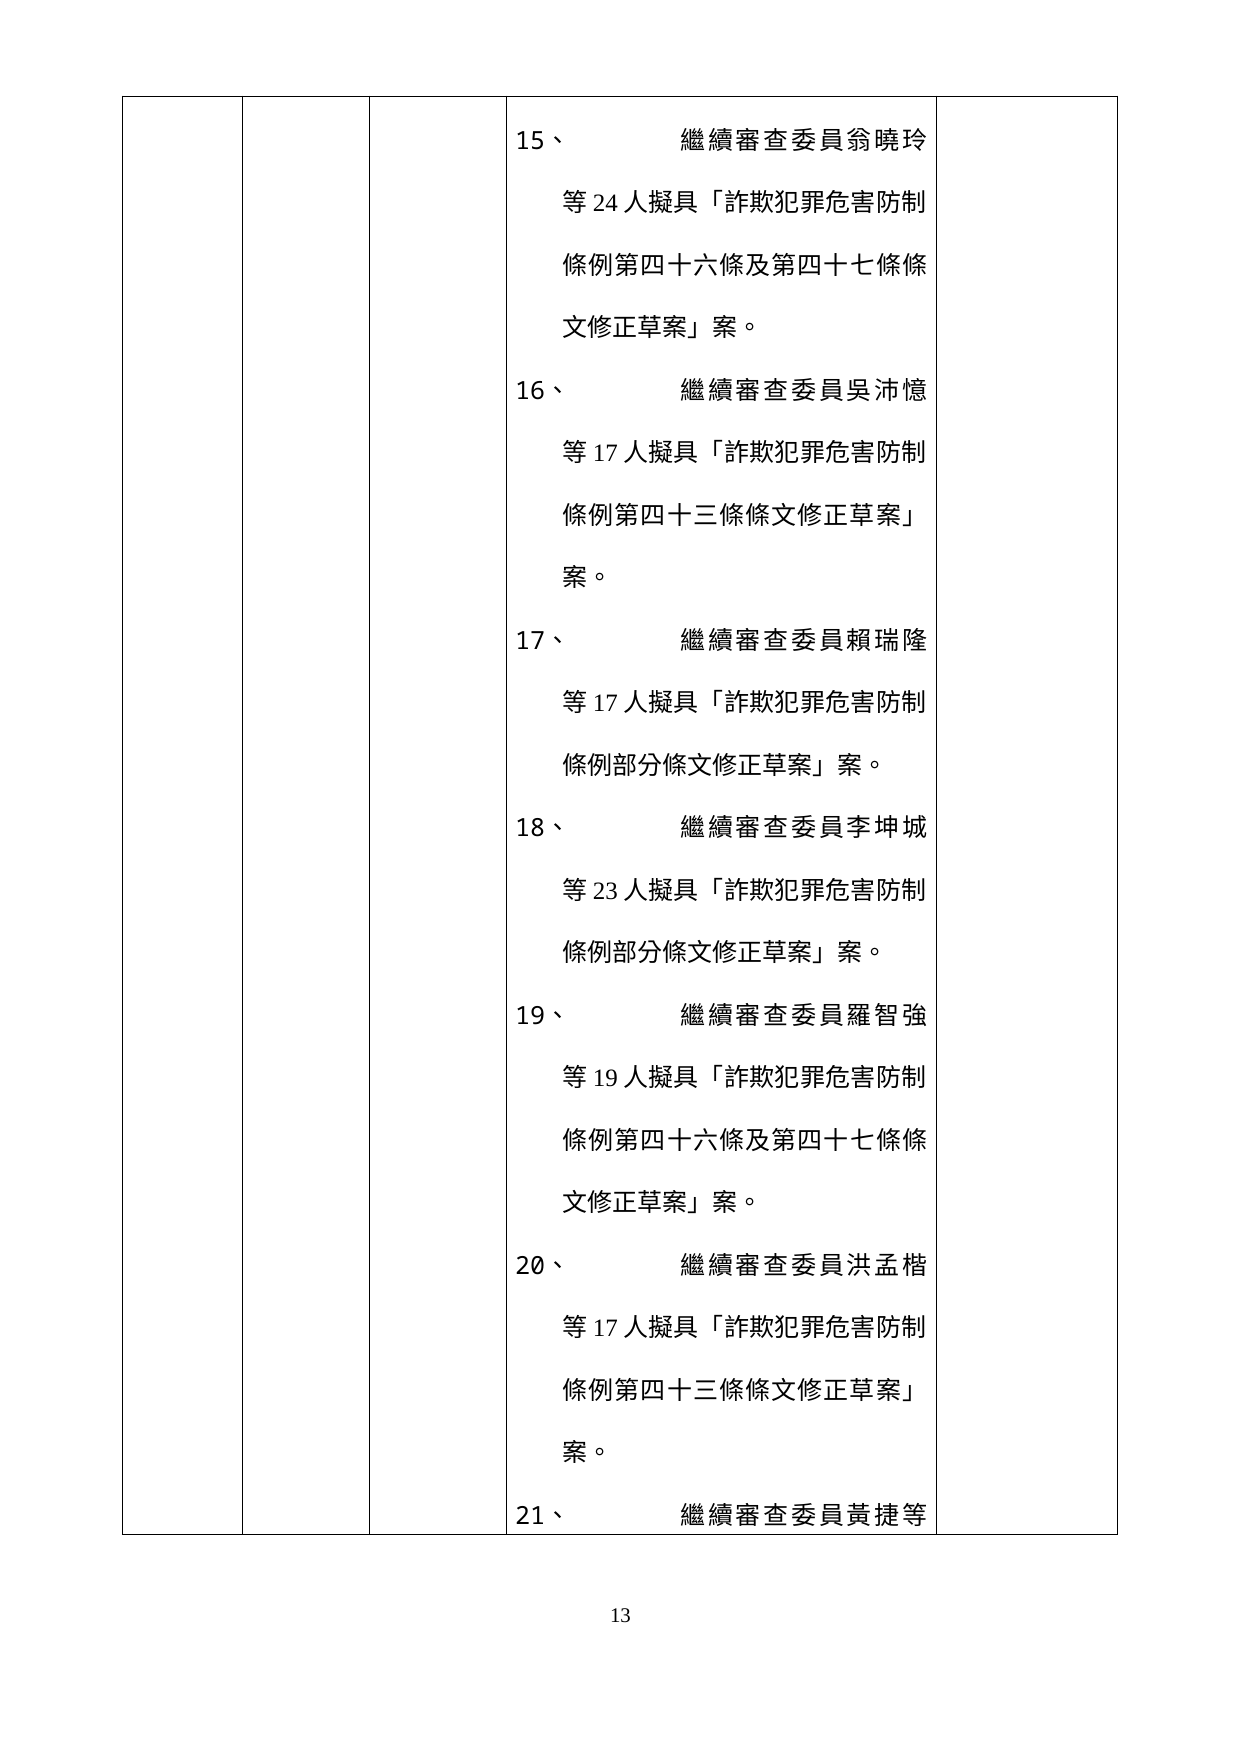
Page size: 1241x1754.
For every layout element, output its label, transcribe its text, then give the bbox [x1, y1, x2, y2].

table_cell 繼續審查行政院函請審議「詐欺犯罪危害防制條例部分條文修正草案」案。 繼續審查委員王定宇等18人擬具「詐欺犯罪危害防制條例第五十四條條文修正草案」案。 繼續審查委員廖先翔等18人擬具「詐欺犯罪危害防制條例第四十三條條文修正草案」案。 繼續審查委員張宏陸等30人擬具「詐欺犯罪危害防制條例第四十七條條文修正草案」案。 繼續審查委員林宜瑾等27人擬具「詐欺犯罪危害防制條例第四十七條條文修正草案」案。 繼續審查委員王義川等16人擬具「詐欺犯罪危害防制條例第四十七條條文修正草案」案。 繼續審查委員陳素月等18人擬具「詐欺犯罪危害防制條例第四十七條條文修正草案」案。 繼續審查委員王美惠等18人擬具「詐欺犯罪危害防制條例第四十七條條文修正草案」案。 繼續審查台灣民眾黨黨團擬具「詐欺犯罪危害防制條例第四十六條及第四十七條條文修正草案」案。 繼續審查委員蘇巧慧等22人擬具「詐欺犯罪危害防制條例第四十六條及第四十七條條文修正草案」案。 繼續審查委員黃捷等21人擬具「詐欺犯罪危害防制條例第四十六條及第四十七條條文修正草案」案。 繼續審查委員李柏毅等16人擬具「詐欺犯罪危害防制條例第四十六條及第四十七條條文修正草案」案。 繼續審查委員李坤城等20人擬具「詐欺犯罪危害防制條例第四十七條條文修正草案」案。 繼續審查委員翁曉玲等25人擬具「詐欺犯罪危害防制條例第四十三條及第四十四條條文修正草案」案。 繼續審查委員翁曉玲等24人擬具「詐欺犯罪危害防制條例第四十六條及第四十七條條文修正草案」案。 繼續審查委員吳沛憶等17人擬具「詐欺犯罪危害防制條例第四十三條條文修正草案」案。 繼續審查委員賴瑞隆等17人擬具「詐欺犯罪危害防制條例部分條文修正草案」案。 繼續審查委員李坤城等23人擬具「詐欺犯罪危害防制條例部分條文修正草案」案。 繼續審查委員羅智強等19人擬具「詐欺犯罪危害防制條例第四十六條及第四十七條條文修正草案」案。 繼續審查委員洪孟楷等17人擬具「詐欺犯罪危害防制條例第四十三條條文修正草案」案。 繼續審查委員黃捷等16人擬具「詐欺犯罪危害防制條例第三十一條、第三十一條之一及第四十條條文修正草案」案。 審查委員吳沛憶等18人擬具「詐欺犯罪危害防制條例部分條文修正草案」案。 審查委員洪孟楷等21人擬具「詐欺犯罪危害防制條例第四十六條及第四十七條條文修正草案」案。 審查委員郭昱晴等16人擬具「詐欺犯罪危害防制條例部分條文修正草案」案。 審查委員王美惠等18人擬具「詐欺犯罪危害防制條例部分條文修正草案」案。 審查委員李彥秀等18人擬具「詐欺犯罪危害防制條例第四十六條及第四十七條條文修正草案」案。 審查委員王鴻薇等17人擬具「詐欺犯罪危害防制條例第四十三條及第五十條條文修正草案」案。 審查委員楊瓊瓔等29人擬具「詐欺犯罪危害防制條例部分條文修正草案」案。 審查委員許宇甄等19人擬具「詐欺犯罪危害防制條例第四十六條及第四十七條條文修正草案」案。 審查委員徐巧芯等16人擬具「詐欺犯罪危害防制條例第四十七條條文修正草案」案。 審查委員張智倫等17人擬具「詐欺犯罪危害防制條例第四十六條及第四十七條條文修正草案」案。 審查委員羅廷瑋等17人擬具「詐欺犯罪危害防制條例第四十三條條文修正草案」案。 審查委員鄭天財Sra Kacaw等16人擬具「詐欺犯罪危害防制條例部分條文修正草案」案。 審查委員萬美玲等21人擬具「詐欺犯罪危害防制條例部分條文修正草案」案。 審查委員李柏毅等17人擬具「詐欺犯罪危害防制條例部分條文修正草案」案。 【第二十二案至第二十五案如經復議則不予審查；第二十六案至第三十五案如未經各黨團簽署不復議同意書則不予審查。】 【12月17日及18日二天一次會】 [507, 97, 936, 1534]
table_cell [123, 97, 242, 1534]
table_cell [370, 97, 506, 1534]
table_cell [243, 97, 369, 1534]
table_cell [937, 97, 1117, 1534]
